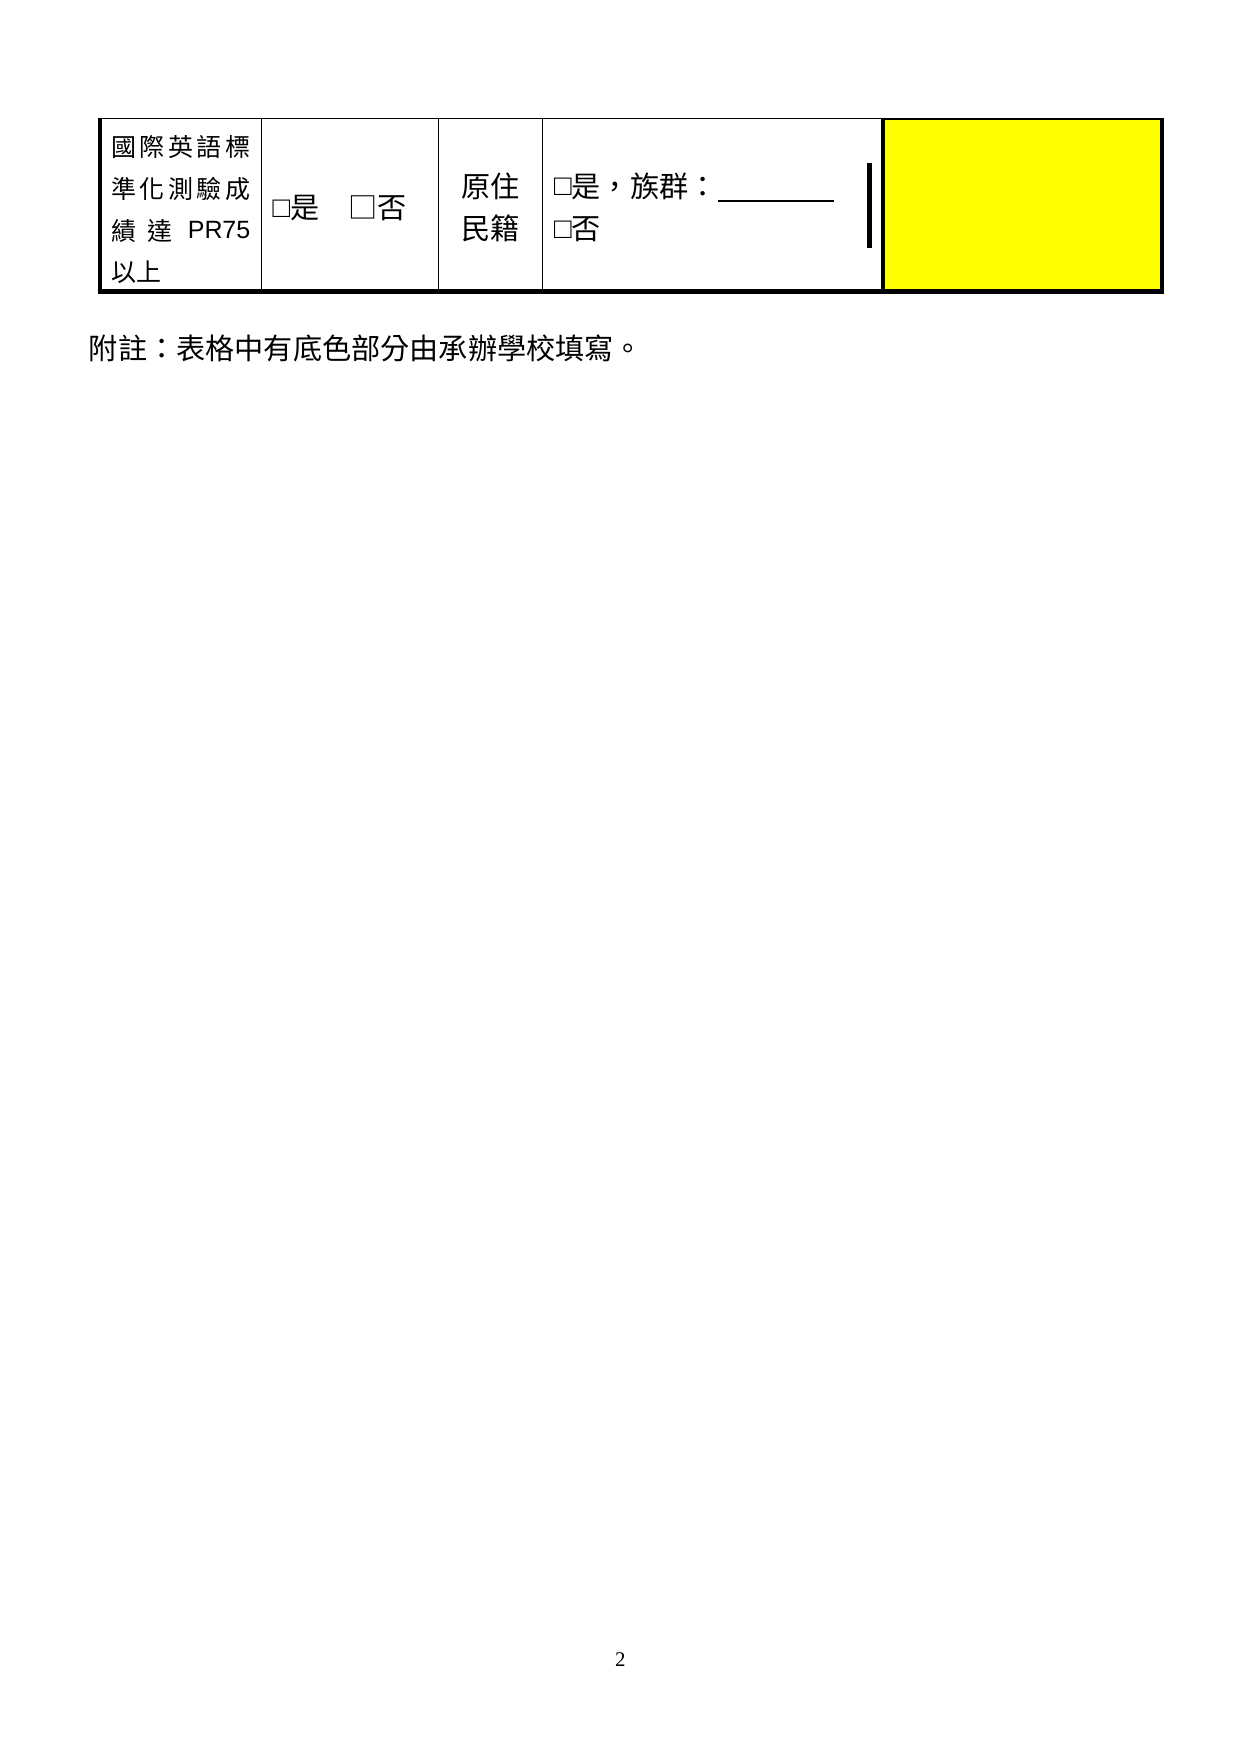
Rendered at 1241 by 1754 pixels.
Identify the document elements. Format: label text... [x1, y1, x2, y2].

table_cell □是，族群： □否 [543, 119, 881, 289]
table_cell □是 □否 [262, 119, 438, 289]
text 附註：表格中有底色部分由承辦學校填寫。 [89, 305, 1152, 368]
table_cell [885, 120, 1160, 289]
table_cell 國際英語標準化測驗成績達PR75以上 [102, 119, 261, 289]
table_cell 原住民籍 [439, 119, 542, 289]
